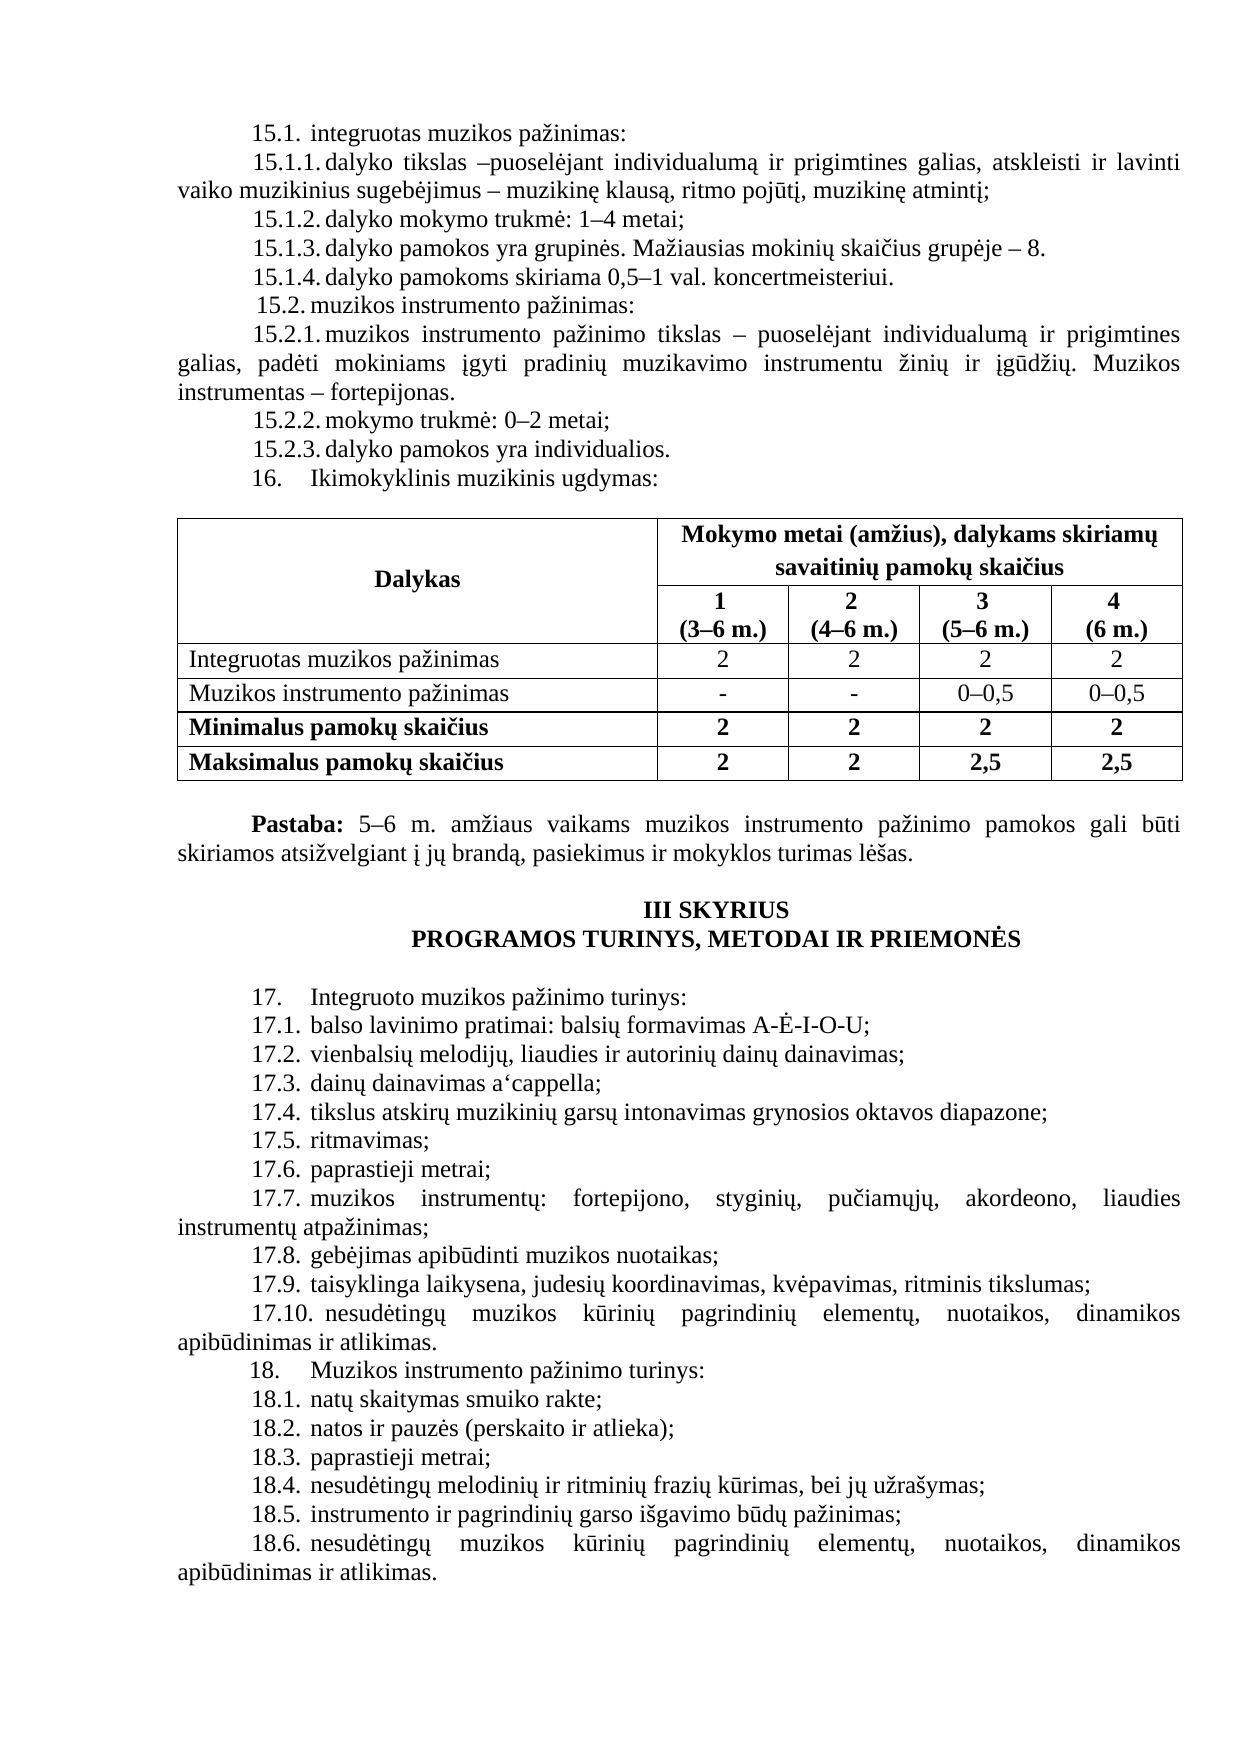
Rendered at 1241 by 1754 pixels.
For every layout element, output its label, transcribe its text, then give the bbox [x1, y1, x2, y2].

table_cell 2 [658, 713, 788, 746]
text 18.2. natos ir pauzės (perskaito ir atlieka); [251, 1413, 1181, 1442]
text 17. Integruoto muzikos pažinimo turinys: [251, 982, 1181, 1011]
text 15.1.1. dalyko tikslas –puoselėjant individualumą ir prigimtines galias, atskleisti ir lavinti vaiko muzikinius sugebėjimus – muzikinę klausą, ritmo pojūtį, muzikinę atmintį; [177, 147, 1181, 204]
text 15.2.2. mokymo trukmė: 0–2 metai; [177, 406, 1181, 434]
table_cell 4 (6 m.) [1052, 586, 1182, 643]
text 18. Muzikos instrumento pažinimo turinys: [177, 1356, 1181, 1384]
text 15.2.3. dalyko pamokos yra individualios. [252, 434, 1181, 463]
table_cell 2 [920, 713, 1051, 746]
text 15.2. muzikos instrumento pažinimas: [192, 291, 1181, 319]
table_cell Minimalus pamokų skaičius [178, 713, 657, 746]
table_cell 0–0,5 [1052, 679, 1182, 711]
text 17.8. gebėjimas apibūdinti muzikos nuotaikas; [177, 1241, 1181, 1269]
table_cell 2 [1052, 713, 1182, 746]
text 16. Ikimokyklinis muzikinis ugdymas: [251, 463, 1181, 492]
table_cell 2 [1052, 644, 1182, 677]
text 17.10. nesudėtingų muzikos kūrinių pagrindinių elementų, nuotaikos, dinamikos apibūdinimas ir atlikimas. [177, 1298, 1181, 1356]
text 17.9. taisyklinga laikysena, judesių koordinavimas, kvėpavimas, ritminis tikslumas; [177, 1269, 1181, 1298]
table_cell 1 (3–6 m.) [658, 586, 788, 643]
text 17.7. muzikos instrumentų: fortepijono, styginių, pučiamųjų, akordeono, liaudies instrumentų atpažinimas; [177, 1183, 1181, 1241]
text 15.1.4. dalyko pamokoms skiriama 0,5–1 val. koncertmeisteriui. [252, 262, 1181, 291]
table_cell 2 [789, 747, 919, 779]
text 18.1. natų skaitymas smuiko rakte; [251, 1384, 1181, 1413]
text 18.6. nesudėtingų muzikos kūrinių pagrindinių elementų, nuotaikos, dinamikos apibūdinimas ir atlikimas. [177, 1528, 1181, 1586]
table_cell 2 [658, 747, 788, 779]
table_cell - [658, 679, 788, 711]
text 17.5. ritmavimas; [177, 1126, 1181, 1154]
table_cell 2 [789, 713, 919, 746]
table_cell 0–0,5 [920, 679, 1051, 711]
text III SKYRIUS [177, 896, 1181, 924]
text 17.4. tikslus atskirų muzikinių garsų intonavimas grynosios oktavos diapazone; [177, 1097, 1181, 1126]
table_cell 2,5 [920, 747, 1051, 779]
table_header Mokymo metai (amžius), dalykams skiriamų savaitinių pamokų skaičius [658, 519, 1182, 585]
table_cell Integruotas muzikos pažinimas [178, 644, 657, 677]
text 15.1.2. dalyko mokymo trukmė: 1–4 metai; [252, 204, 1181, 233]
text Pastaba: 5–6 m. amžiaus vaikams muzikos instrumento pažinimo pamokos gali būti skiriamos atsižvelgiant į jų brandą, pasiekimus ir mokyklos turimas lėšas. [177, 809, 1181, 867]
table_cell 2,5 [1052, 747, 1182, 779]
table_cell Maksimalus pamokų skaičius [178, 747, 657, 779]
text 18.5. instrumento ir pagrindinių garso išgavimo būdų pažinimas; [251, 1499, 1181, 1528]
text 15.1.3. dalyko pamokos yra grupinės. Mažiausias mokinių skaičius grupėje – 8. [177, 233, 1181, 262]
table_cell - [789, 679, 919, 711]
text 17.1. balso lavinimo pratimai: balsių formavimas A-Ė-I-O-U; [177, 1011, 1181, 1039]
text 17.3. dainų dainavimas a‘cappella; [177, 1068, 1181, 1097]
table_cell 2 (4–6 m.) [789, 586, 919, 643]
table_header Dalykas [178, 519, 657, 643]
table_cell Muzikos instrumento pažinimas [178, 679, 657, 711]
text 17.6. paprastieji metrai; [177, 1154, 1181, 1183]
text 17.2. vienbalsių melodijų, liaudies ir autorinių dainų dainavimas; [177, 1039, 1181, 1068]
table_cell 2 [658, 644, 788, 677]
text 18.3. paprastieji metrai; [251, 1442, 1181, 1471]
table_cell 2 [920, 644, 1051, 677]
table_cell 2 [789, 644, 919, 677]
table_cell 3 (5–6 m.) [920, 586, 1051, 643]
text 15.2.1. muzikos instrumento pažinimo tikslas – puoselėjant individualumą ir prigimtines galias, padėti mokiniams įgyti pradinių muzikavimo instrumentu žinių ir įgūdžių. Muzikos instrumentas – fortepijonas. [177, 319, 1181, 406]
text 15.1. integruotas muzikos pažinimas: [177, 118, 1181, 147]
text PROGRAMOS TURINYS, METODAI IR PRIEMONĖS [177, 924, 1181, 953]
text 18.4. nesudėtingų melodinių ir ritminių frazių kūrimas, bei jų užrašymas; [251, 1471, 1181, 1499]
